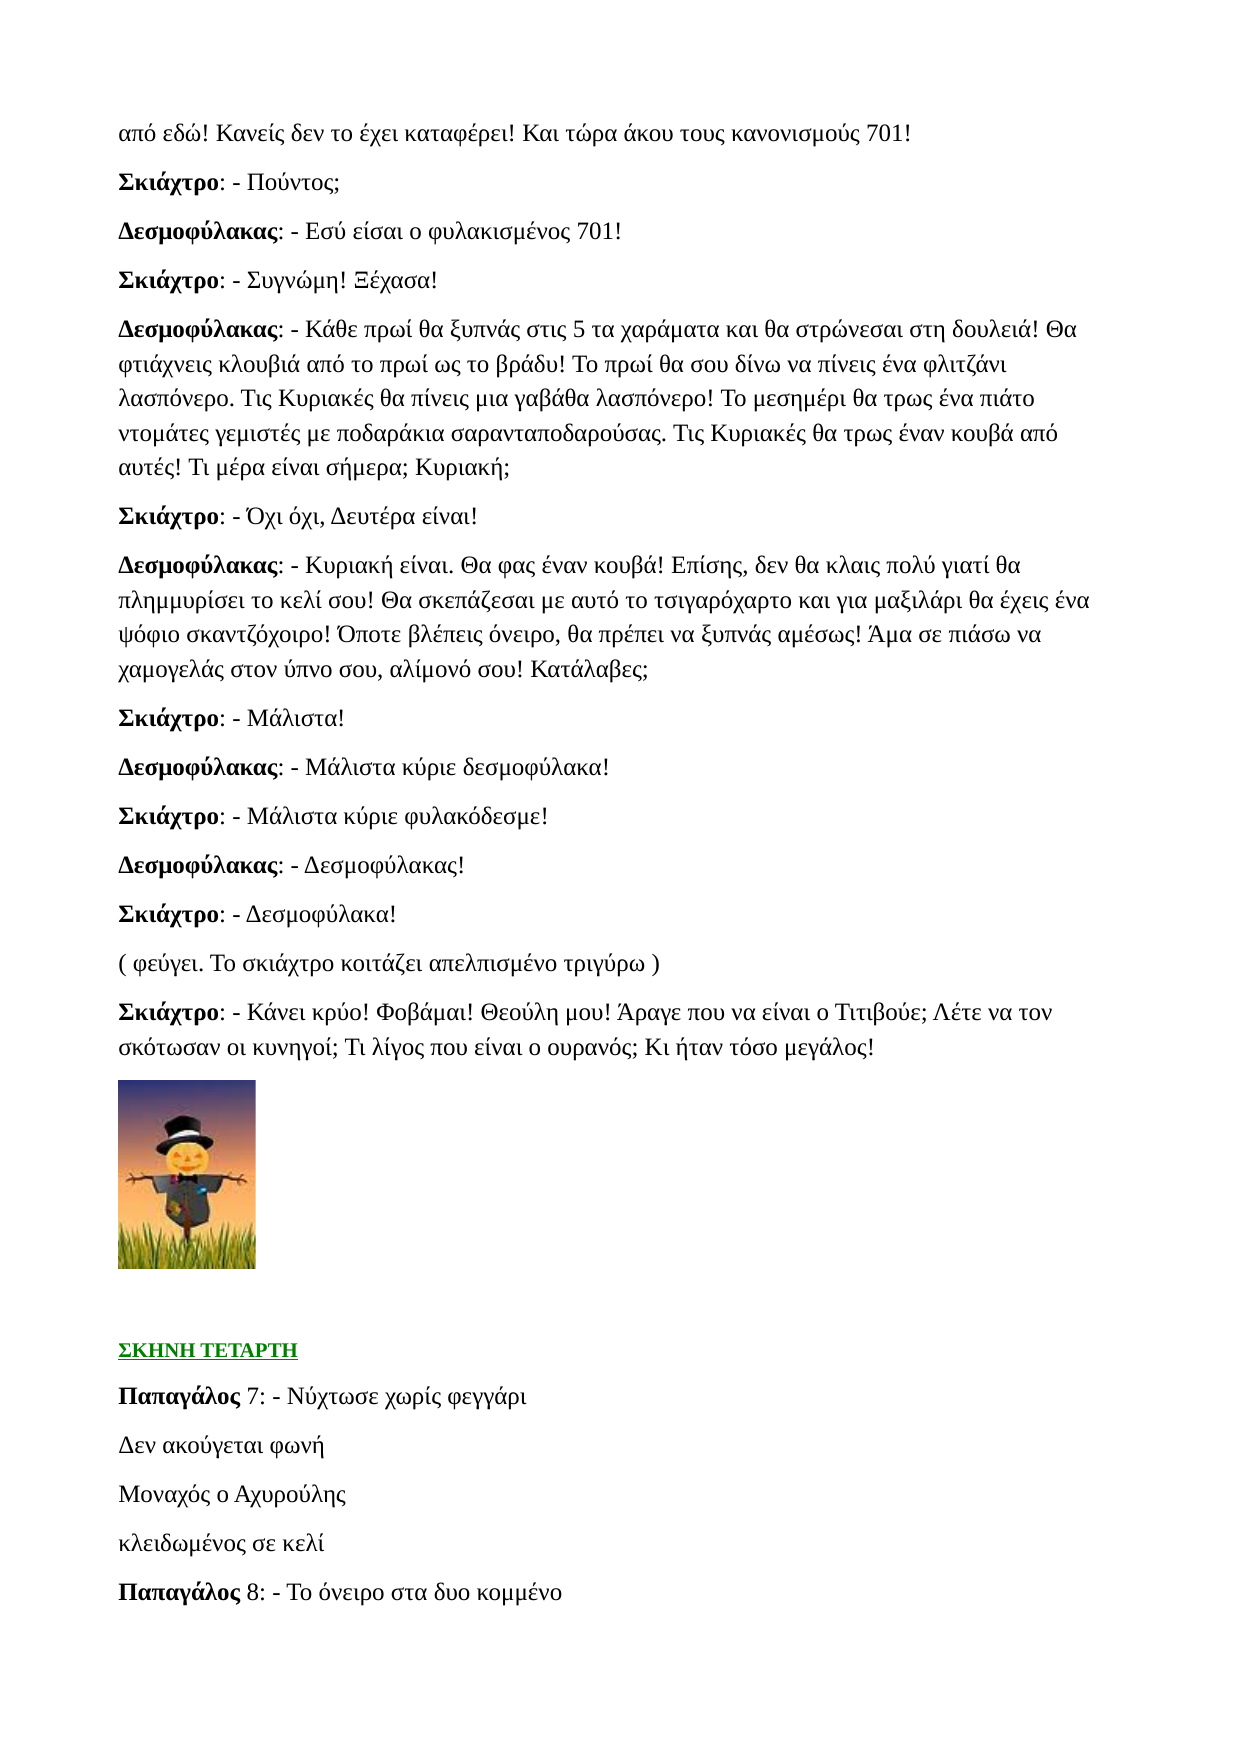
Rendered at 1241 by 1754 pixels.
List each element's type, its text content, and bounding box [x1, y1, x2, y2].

text ( φεύγει. Το σκιάχτρο κοιτάζει απελπισμένο τριγύρω ) [118, 948, 1122, 977]
text Δεσμοφύλακας: - Δεσμοφύλακας! [118, 850, 1122, 879]
text Παπαγάλος 7: - Νύχτωσε χωρίς φεγγάρι [118, 1381, 1122, 1410]
text ΣΚΗΝΗ ΤΕΤΑΡΤΗ [118, 1338, 1122, 1362]
text Σκιάχτρο: - Πούντος; [118, 167, 1122, 196]
text κλειδωμένος σε κελί [118, 1528, 1122, 1557]
text Παπαγάλος 8: - Το όνειρο στα δυο κομμένο [118, 1577, 1122, 1606]
text Σκιάχτρο: - Μάλιστα κύριε φυλακόδεσμε! [118, 801, 1122, 830]
text Σκιάχτρο: - Κάνει κρύο! Φοβάμαι! Θεούλη μου! Άραγε που να είναι ο Τιτιβούε; Λέτε να τον σκότωσαν οι κυνηγοί; Τι λίγος που είναι ο ουρανός; Κι ήταν τόσο μεγάλος! [118, 997, 1122, 1061]
text Μοναχός ο Αχυρούλης [118, 1479, 1122, 1508]
text Σκιάχτρο: - Δεσμοφύλακα! [118, 899, 1122, 928]
text Δεσμοφύλακας: - Εσύ είσαι ο φυλακισμένος 701! [118, 216, 1122, 245]
text Δεσμοφύλακας: - Μάλιστα κύριε δεσμοφύλακα! [118, 752, 1122, 781]
text Σκιάχτρο: - Μάλιστα! [118, 703, 1122, 732]
text Δεσμοφύλακας: - Κάθε πρωί θα ξυπνάς στις 5 τα χαράματα και θα στρώνεσαι στη δουλειά! Θα φτιάχνεις κλουβιά από το πρωί ως το βράδυ! Το πρωί θα σου δίνω να πίνεις ένα φλιτζάνι λασπόνερο. Τις Κυριακές θα πίνεις μια γαβάθα λασπόνερο! Το μεσημέρι θα τρως ένα πιάτο ντομάτες γεμιστές με ποδαράκια σαρανταποδαρούσας. Τις Κυριακές θα τρως έναν κουβά από αυτές! Τι μέρα είναι σήμερα; Κυριακή; [118, 314, 1122, 481]
text Σκιάχτρο: - Όχι όχι, Δευτέρα είναι! [118, 501, 1122, 530]
text Δεν ακούγεται φωνή [118, 1430, 1122, 1459]
text Σκιάχτρο: - Συγνώμη! Ξέχασα! [118, 265, 1122, 294]
text Δεσμοφύλακας: - Κυριακή είναι. Θα φας έναν κουβά! Επίσης, δεν θα κλαις πολύ γιατί θα πλημμυρίσει το κελί σου! Θα σκεπάζεσαι με αυτό το τσιγαρόχαρτο και για μαξιλάρι θα έχεις ένα ψόφιο σκαντζόχοιρο! Όποτε βλέπεις όνειρο, θα πρέπει να ξυπνάς αμέσως! Άμα σε πιάσω να χαμογελάς στον ύπνο σου, αλίμονό σου! Κατάλαβες; [118, 550, 1122, 683]
picture [118, 1080, 256, 1269]
text από εδώ! Κανείς δεν το έχει καταφέρει! Και τώρα άκου τους κανονισμούς 701! [118, 118, 1122, 147]
